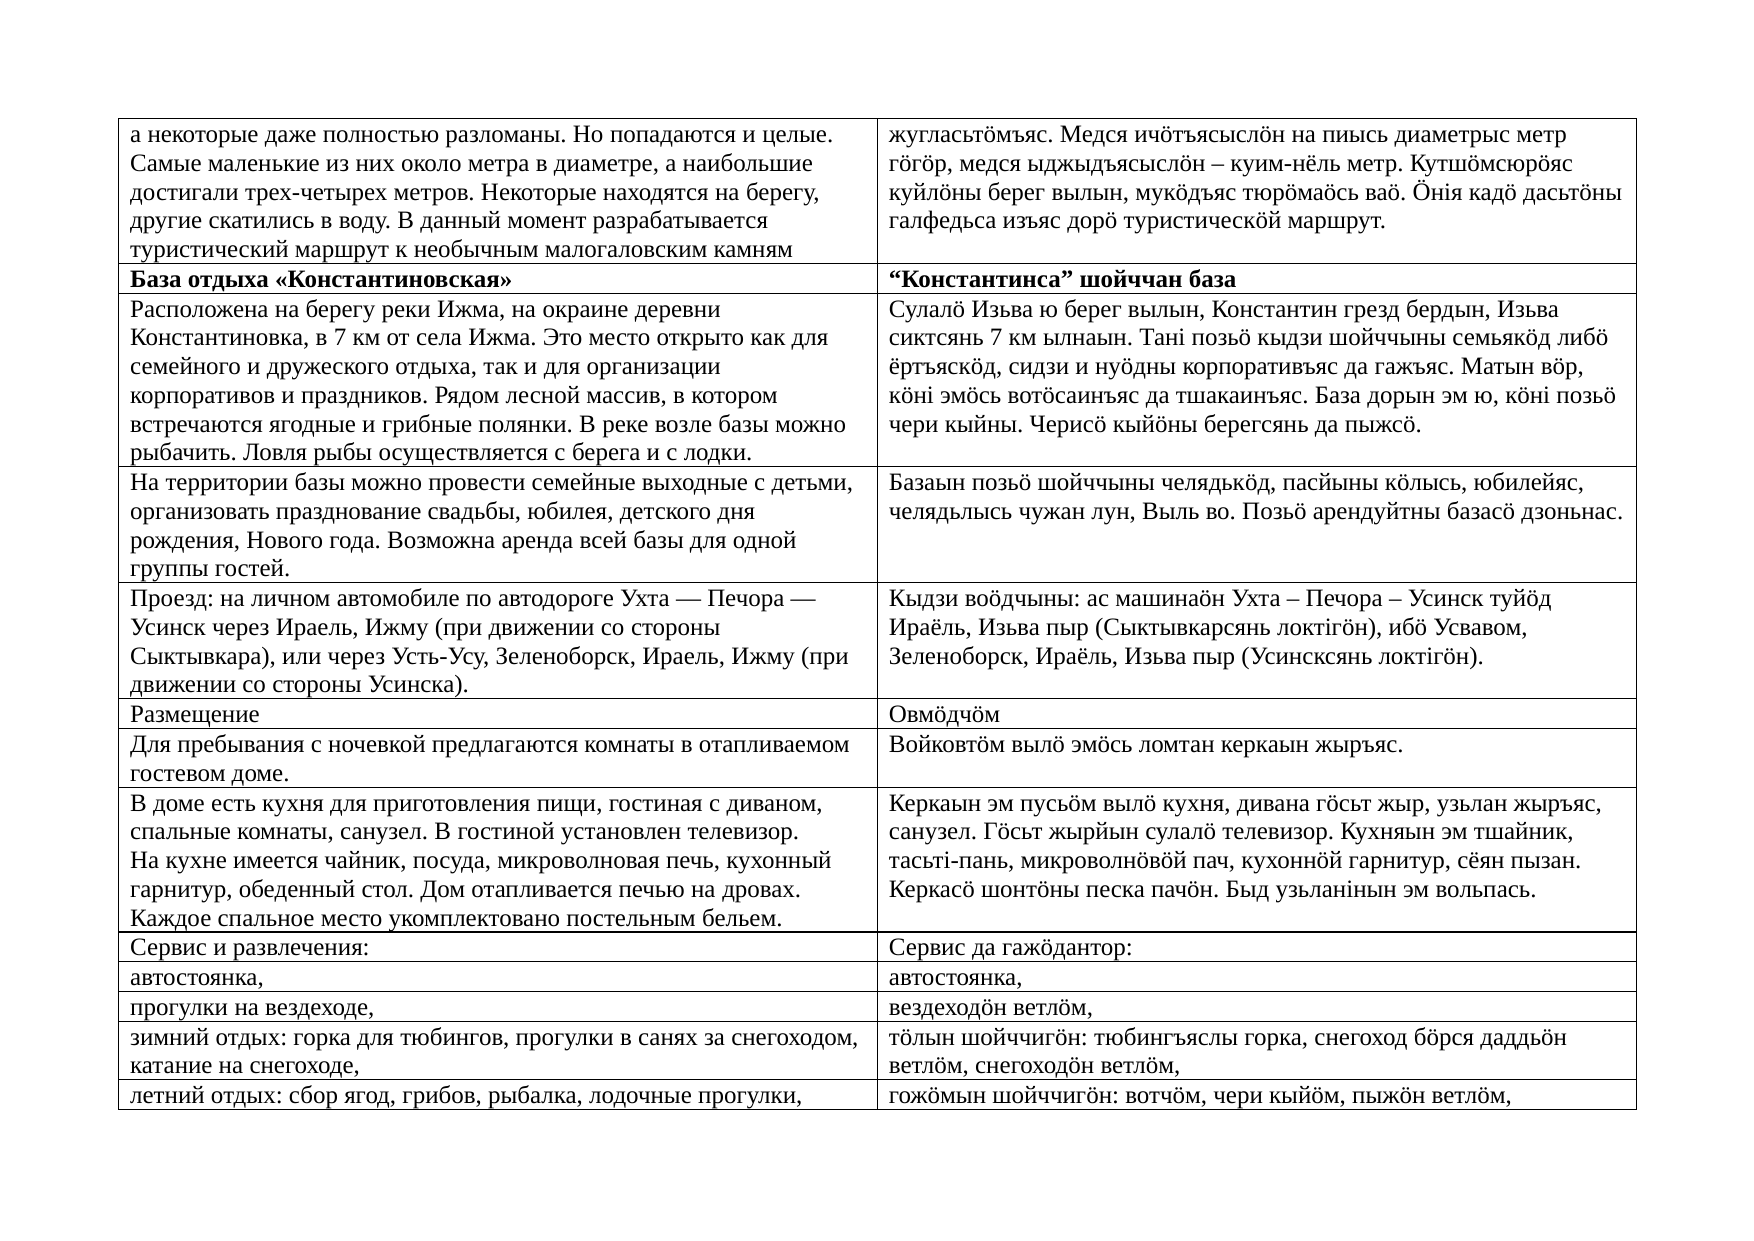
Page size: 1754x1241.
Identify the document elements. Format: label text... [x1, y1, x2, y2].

table_cell зимний отдых: горка для тюбингов, прогулки в санях за снегоходом, катание на снегоходе, [119, 1022, 877, 1079]
table_cell Сервис да гажӧдантор: [878, 933, 1636, 961]
table_cell а некоторые даже полностью разломаны. Но попадаются и целые. Самые маленькие из них около метра в диаметре, а наибольшие достигали трех-четырех метров. Некоторые находятся на берегу, другие скатились в воду. В данный момент разрабатывается туристический маршрут к необычным малогаловским камням [119, 119, 877, 263]
table_cell В доме есть кухня для приготовления пищи, гостиная с диваном, спальные комнаты, санузел. В гостиной установлен телевизор. На кухне имеется чайник, посуда, микроволновая печь, кухонный гарнитур, обеденный стол. Дом отапливается печью на дровах. Каждое спальное место укомплектовано постельным бельем. [119, 788, 877, 931]
table_cell Сулалӧ Изьва ю берег вылын, Константин грезд бердын, Изьва сиктсянь 7 км ылнаын. Тані позьӧ кыдзи шойччыны семьякӧд либӧ ёртъяскӧд, сидзи и нуӧдны корпоративъяс да гажъяс. Матын вӧр, кӧні эмӧсь вотӧсаинъяс да тшакаинъяс. База дорын эм ю, кӧні позьӧ чери кыйны. Черисӧ кыйӧны берегсянь да пыжсӧ. [878, 294, 1636, 466]
table_cell автостоянка, [119, 962, 877, 991]
table_cell гожӧмын шойччигӧн: вотчӧм, чери кыйӧм, пыжӧн ветлӧм, [878, 1080, 1636, 1109]
table_cell жугласьтӧмъяс. Медся ичӧтъясыслӧн на пиысь диаметрыс метр гӧгӧр, медся ыджыдъясыслӧн – куим-нёль метр. Кутшӧмсюрӧяс куйлӧны берег вылын, мукӧдъяс тюрӧмаӧсь ваӧ. Ӧнія кадӧ дасьтӧны галфедьса изъяс дорӧ туристическӧй маршрут. [878, 119, 1636, 263]
table_cell База отдыха «Константиновская» [119, 264, 877, 293]
table_cell Овмӧдчӧм [878, 699, 1636, 728]
table_cell Проезд: на личном автомобиле по автодороге Ухта — Печора — Усинск через Ираель, Ижму (при движении со стороны Сыктывкара), или через Усть-Усу, Зеленоборск, Ираель, Ижму (при движении со стороны Усинска). [119, 583, 877, 698]
table_cell Кыдзи воӧдчыны: ас машинаӧн Ухта – Печора – Усинск туйӧд Ираёль, Изьва пыр (Сыктывкарсянь локтігӧн), ибӧ Усвавом, Зеленоборск, Ираёль, Изьва пыр (Усинсксянь локтігӧн). [878, 583, 1636, 698]
table_cell Войковтӧм вылӧ эмӧсь ломтан керкаын жыръяс. [878, 729, 1636, 787]
table_cell Для пребывания с ночевкой предлагаются комнаты в отапливаемом гостевом доме. [119, 729, 877, 787]
table_cell Расположена на берегу реки Ижма, на окраине деревни Константиновка, в 7 км от села Ижма. Это место открыто как для семейного и дружеского отдыха, так и для организации корпоративов и праздников. Рядом лесной массив, в котором встречаются ягодные и грибные полянки. В реке возле базы можно рыбачить. Ловля рыбы осуществляется с берега и с лодки. [119, 294, 877, 466]
table_cell тӧлын шойччигӧн: тюбингъяслы горка, снегоход бӧрся даддьӧн ветлӧм, снегоходӧн ветлӧм, [878, 1022, 1636, 1079]
table_cell Базаын позьӧ шойччыны челядькӧд, пасйыны кӧлысь, юбилейяс, челядьлысь чужан лун, Выль во. Позьӧ арендуйтны базасӧ дзоньнас. [878, 467, 1636, 582]
table_cell Керкаын эм пусьӧм вылӧ кухня, дивана гӧсьт жыр, узьлан жыръяс, санузел. Гӧсьт жырйын сулалӧ телевизор. Кухняын эм тшайник, тасьті-пань, микроволнӧвӧй пач, кухоннӧй гарнитур, сёян пызан. Керкасӧ шонтӧны песка пачӧн. Быд узьланінын эм вольпась. [878, 788, 1636, 931]
table_cell вездеходӧн ветлӧм, [878, 992, 1636, 1021]
table_cell Размещение [119, 699, 877, 728]
table_cell прогулки на вездеходе, [119, 992, 877, 1021]
table_cell На территории базы можно провести семейные выходные с детьми, организовать празднование свадьбы, юбилея, детского дня рождения, Нового года. Возможна аренда всей базы для одной группы гостей. [119, 467, 877, 582]
table_cell “Константинса” шойччан база [878, 264, 1636, 293]
table_cell летний отдых: сбор ягод, грибов, рыбалка, лодочные прогулки, [119, 1080, 877, 1109]
table_cell автостоянка, [878, 962, 1636, 991]
table_cell Сервис и развлечения: [119, 933, 877, 961]
